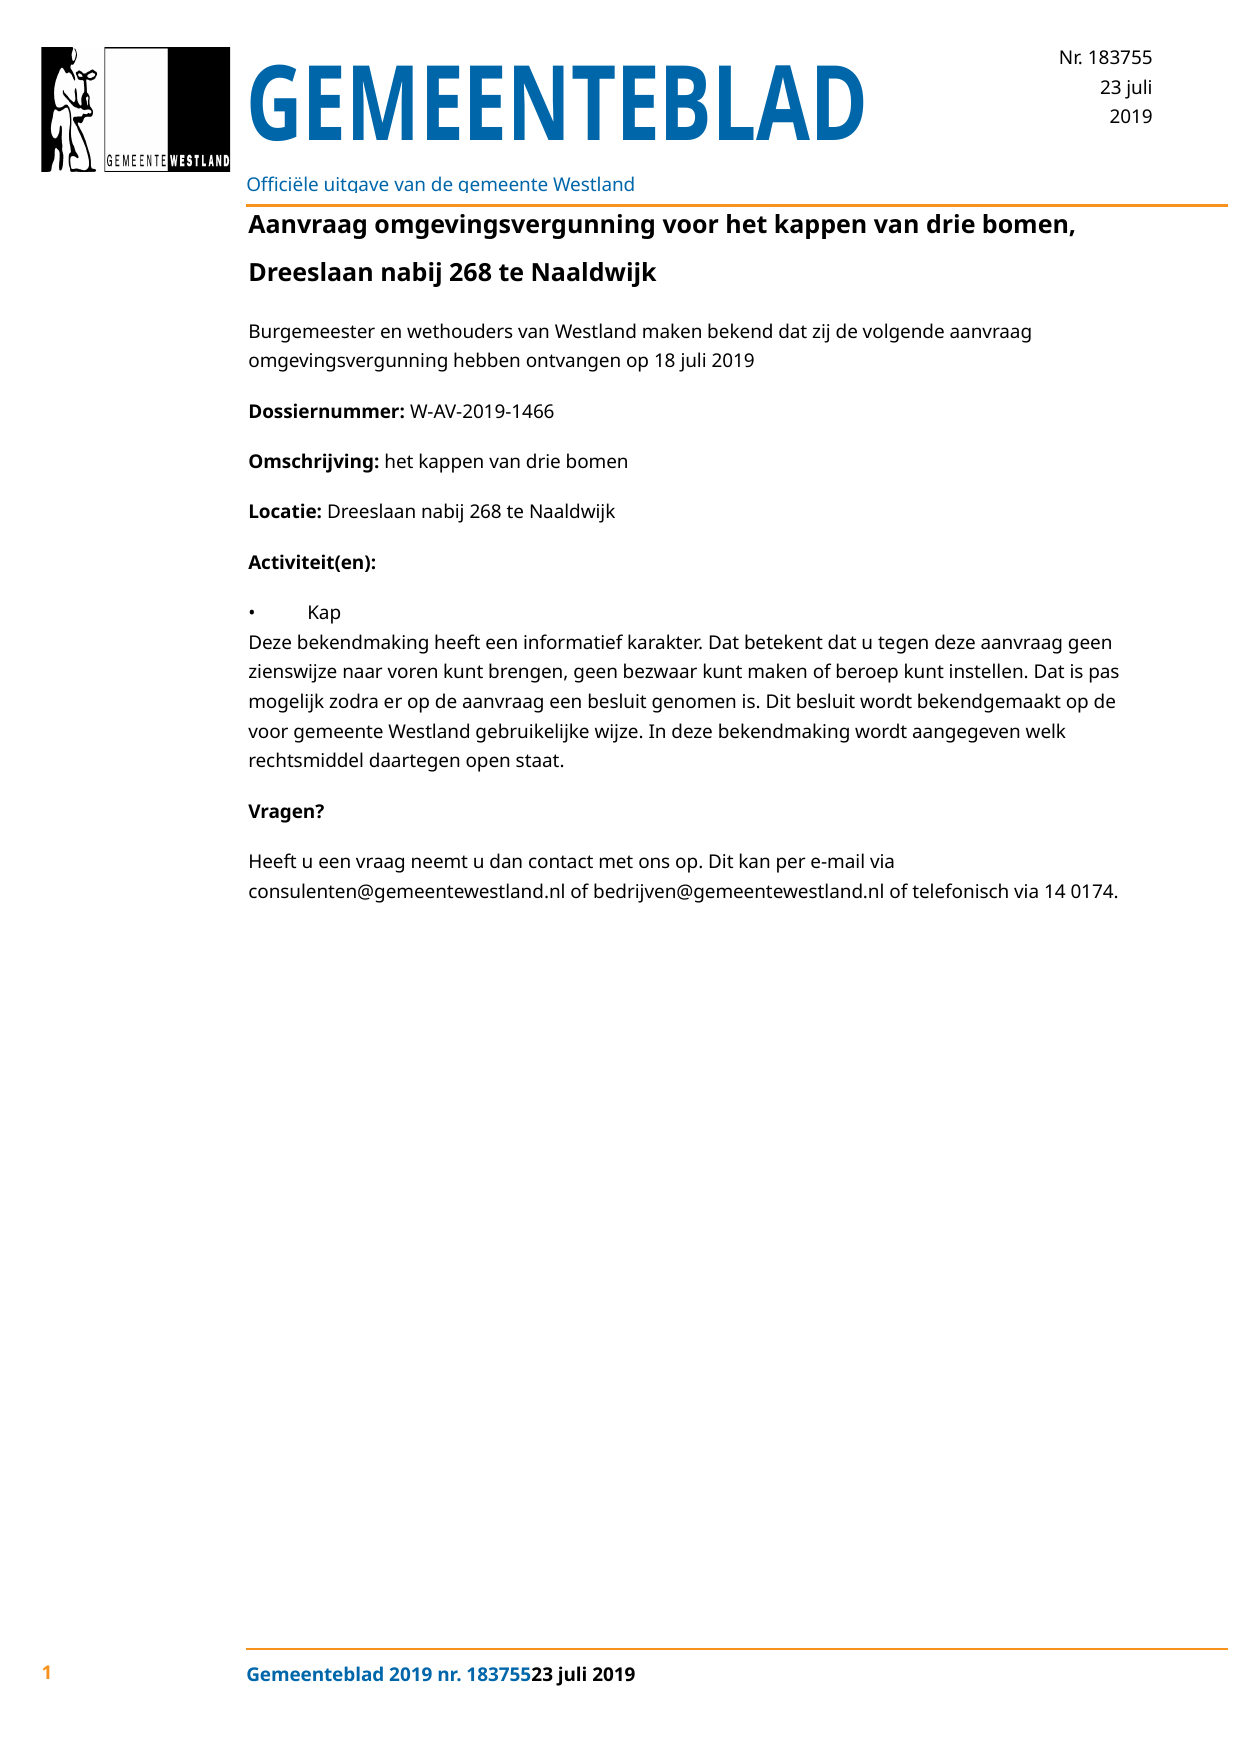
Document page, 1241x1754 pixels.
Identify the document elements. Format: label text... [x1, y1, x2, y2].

text Omschrijving: het kappen van drie bomen [248, 448, 1152, 474]
text Deze bekendmaking heeft een informatief karakter. Dat betekent dat u tegen deze aanvraag geen zienswijze naar voren kunt brengen, geen bezwaar kunt maken of beroep kunt instellen. Dat is pas mogelijk zodra er op de aanvraag een besluit genomen is. Dit besluit wordt bekendgemaakt op de voor gemeente Westland gebruikelijke wijze. In deze bekendmaking wordt aangegeven welk rechtsmiddel daartegen open staat. [248, 629, 1152, 773]
text Aanvraag omgevingsvergunning voor het kappen van drie bomen, Dreeslaan nabij 268 te Naaldwijk [248, 207, 1152, 288]
picture [41, 47, 231, 172]
text Vragen? [248, 798, 1152, 824]
list Kap [248, 599, 1152, 625]
text Locatie: Dreeslaan nabij 268 te Naaldwijk [248, 499, 1152, 524]
text Heeft u een vraag neemt u dan contact met ons op. Dit kan per e-mail via consulenten@gemeentewestland.nl of bedrijven@gemeentewestland.nl of telefonisch via 14 0174. [248, 848, 1152, 904]
text Burgemeester en wethouders van Westland maken bekend dat zij de volgende aanvraag omgevingsvergunning hebben ontvangen op 18 juli 2019 [248, 318, 1152, 373]
text Activiteit(en): [248, 549, 1152, 575]
text Dossiernummer: W-AV-2019-1466 [248, 398, 1152, 424]
